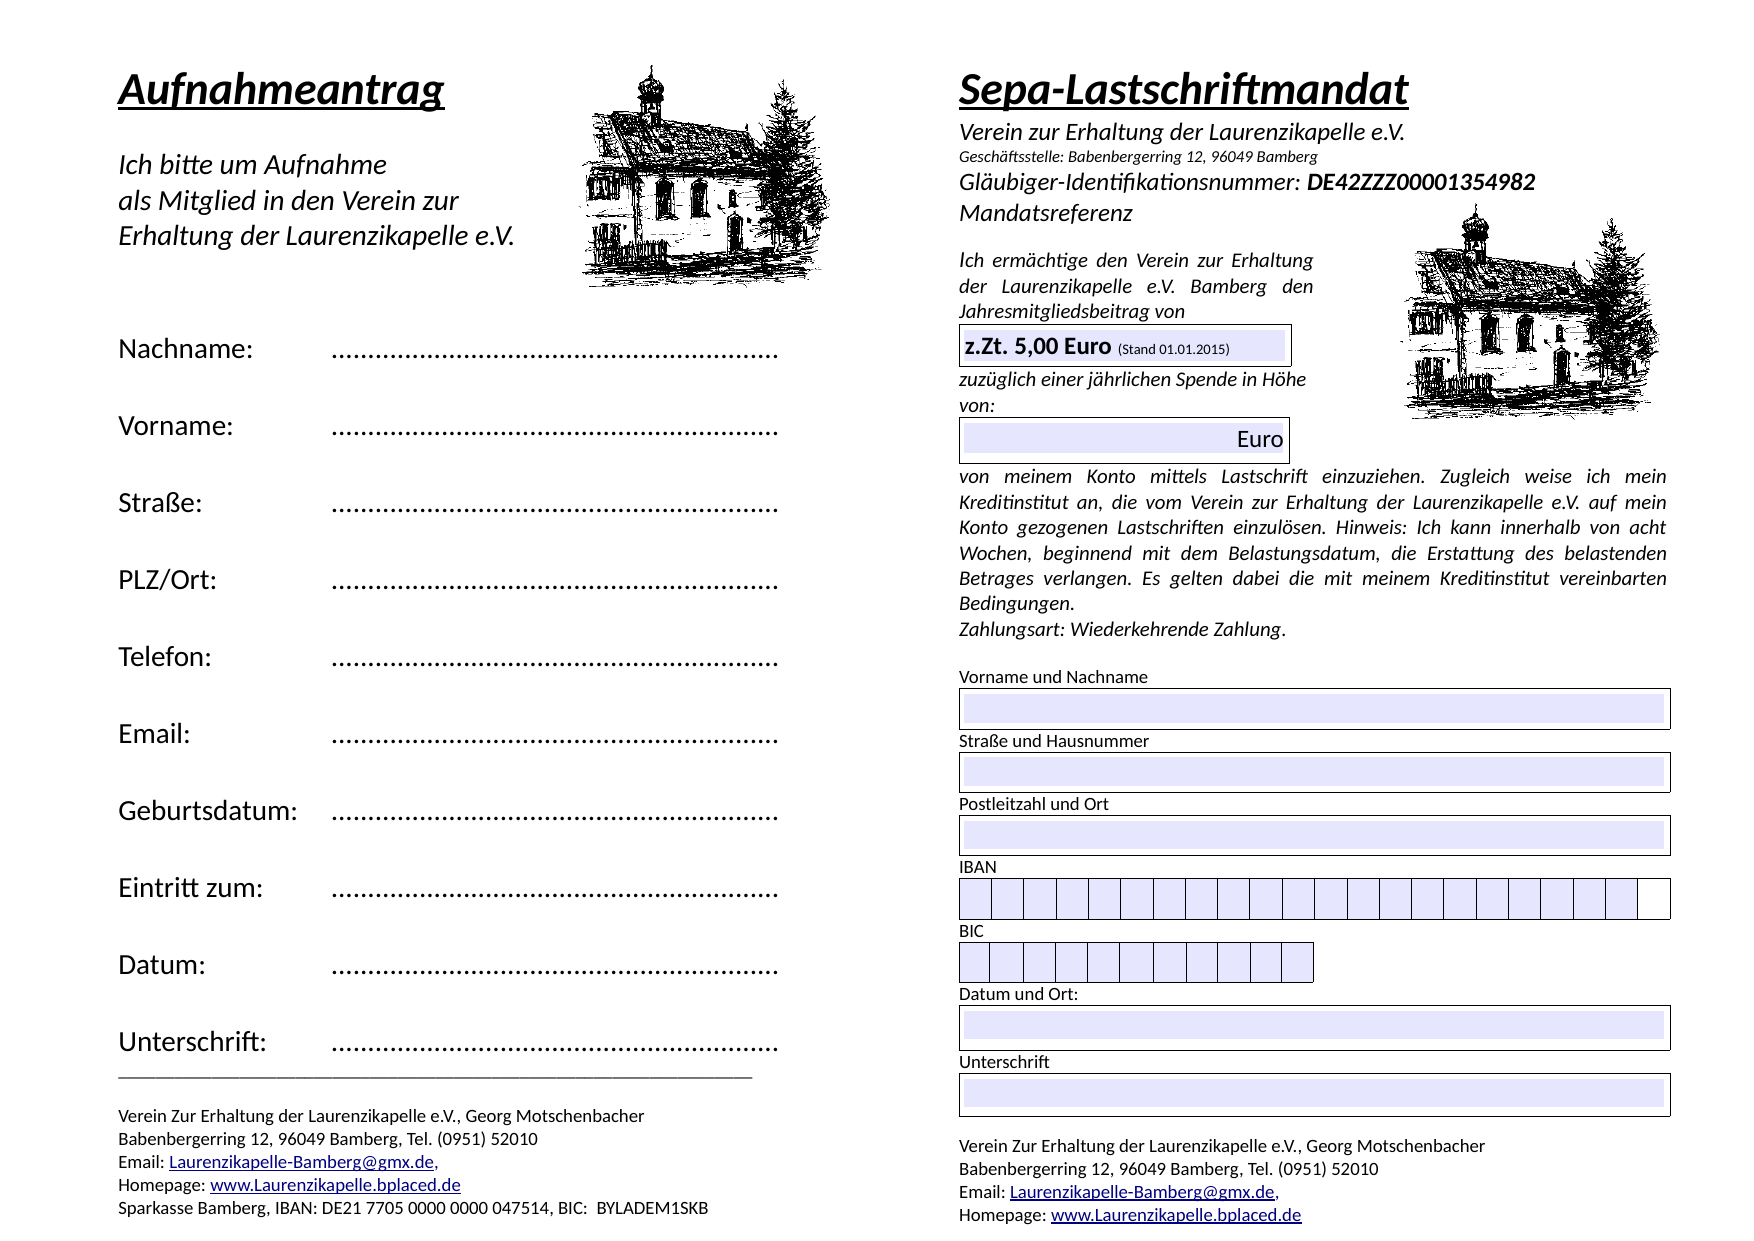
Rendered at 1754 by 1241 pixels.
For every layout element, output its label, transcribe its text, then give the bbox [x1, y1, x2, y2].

table_header [1412, 879, 1443, 919]
table_header [1509, 879, 1540, 919]
table_header [1283, 879, 1314, 919]
text von meinem Konto mittels Lastschrift einzuziehen. Zugleich weise ich mein Kreditinstitut an, die vom Verein zur Erhaltung der Laurenzikapelle e.V. auf mein Konto gezogenen Lastschriften einzulösen. Hinweis: Ich kann innerhalb von acht Wochen, beginnend mit dem Belastungsdatum, die Erstattung des belastenden Betrages verlangen. Es gelten dabei die mit meinem Kreditinstitut vereinbarten Bedingungen. [959, 463, 1670, 616]
table_header [960, 1074, 1670, 1116]
text ____________________________________________________________________ [118, 1058, 829, 1081]
table_header [960, 816, 1670, 855]
text Datum und Ort: [959, 982, 1670, 1005]
table_header [1606, 879, 1637, 919]
table_header [1218, 879, 1249, 919]
table_header [1218, 943, 1250, 982]
text Straße und Hausnummer [959, 730, 1670, 752]
table_header [1024, 879, 1056, 919]
text IBAN [959, 856, 1670, 878]
text PLZ/Ort: ............................................................. [118, 561, 829, 597]
table_header [992, 879, 1023, 919]
text BIC [959, 920, 1670, 942]
table_header [1024, 943, 1055, 982]
text Unterschrift: ............................................................. [118, 1023, 829, 1058]
text Sparkasse Bamberg, IBAN: DE21 7705 0000 0000 047514, BIC: BYLADEM1SKB [118, 1196, 829, 1219]
text Homepage: www.Laurenzikapelle.bplaced.de [118, 1173, 829, 1196]
table_header [1251, 943, 1281, 982]
table_header [1477, 879, 1508, 919]
text Email: ............................................................. [118, 715, 829, 751]
table_header [1380, 879, 1411, 919]
text Gläubiger-Identifikationsnummer: DE42ZZZ00001354982 [959, 167, 1670, 197]
table_header [1154, 943, 1186, 982]
table_header [1541, 879, 1573, 919]
text Vorname: ............................................................. [118, 407, 829, 443]
table_header [1250, 879, 1282, 919]
table_header [1057, 879, 1088, 919]
text Straße: ............................................................. [118, 484, 829, 520]
text als Mitglied in den Verein zur Erhaltung der Laurenzikapelle e.V. [118, 182, 577, 253]
table_header [1154, 879, 1185, 919]
text Homepage: www.Laurenzikapelle.bplaced.de [959, 1203, 1670, 1226]
text Verein zur Erhaltung der Laurenzikapelle e.V. [959, 116, 1670, 146]
text Aufnahmeantrag [118, 60, 834, 291]
text Unterschrift [959, 1051, 1670, 1073]
table_header [1638, 879, 1670, 919]
table_header [1282, 943, 1313, 982]
table_header [1186, 879, 1217, 919]
table_header [1088, 943, 1119, 982]
text Sepa-Lastschriftmandat [959, 60, 1670, 116]
text Verein Zur Erhaltung der Laurenzikapelle e.V., Georg Motschenbacher [959, 1134, 1670, 1157]
text Telefon: ............................................................. [118, 638, 829, 674]
table_header [1089, 879, 1120, 919]
text Geburtsdatum: ............................................................. [118, 792, 829, 828]
text Ich bitte um Aufnahme [118, 146, 577, 182]
text Geschäftsstelle: Babenbergerring 12, 96049 Bamberg [959, 146, 1670, 167]
table_header [1120, 943, 1153, 982]
text Ich ermächtige den Verein zur Erhaltung der Laurenzikapelle e.V. Bamberg den Jahresmitgliedsbeitrag von [959, 245, 1399, 324]
text zuzüglich einer jährlichen Spende in Höhe von: [959, 366, 1399, 417]
text Zahlungsart: Wiederkehrende Zahlung. [959, 616, 1670, 641]
table_header [1348, 879, 1379, 919]
table_header [990, 943, 1023, 982]
text Verein Zur Erhaltung der Laurenzikapelle e.V., Georg Motschenbacher [118, 1104, 829, 1127]
table_header [960, 943, 989, 982]
table_header [960, 689, 1670, 729]
text Nachname: ............................................................. [118, 330, 829, 366]
text Babenbergerring 12, 96049 Bamberg, Tel. (0951) 52010 [118, 1127, 829, 1150]
table_header [1121, 879, 1153, 919]
text Email: Laurenzikapelle-Bamberg@gmx.de, [959, 1180, 1670, 1203]
text Datum: ............................................................. [118, 946, 829, 982]
text Mandatsreferenz [959, 197, 1670, 423]
table_header [1444, 879, 1476, 919]
text Babenbergerring 12, 96049 Bamberg, Tel. (0951) 52010 [959, 1157, 1670, 1180]
table_header [960, 879, 991, 919]
text Postleitzahl und Ort [959, 793, 1670, 815]
table_header [1187, 943, 1217, 982]
table_header [1315, 879, 1347, 919]
table_header Euro [960, 418, 1289, 463]
table_header [1574, 879, 1605, 919]
table_header z.Zt. 5,00 Euro (Stand 01.01.2015) [960, 325, 1291, 366]
text Eintritt zum: ............................................................. [118, 869, 829, 904]
text Vorname und Nachname [959, 665, 1670, 688]
table_header [960, 753, 1670, 792]
table_header [1056, 943, 1087, 982]
text Email: Laurenzikapelle-Bamberg@gmx.de, [118, 1150, 829, 1173]
table_header [960, 1006, 1670, 1050]
